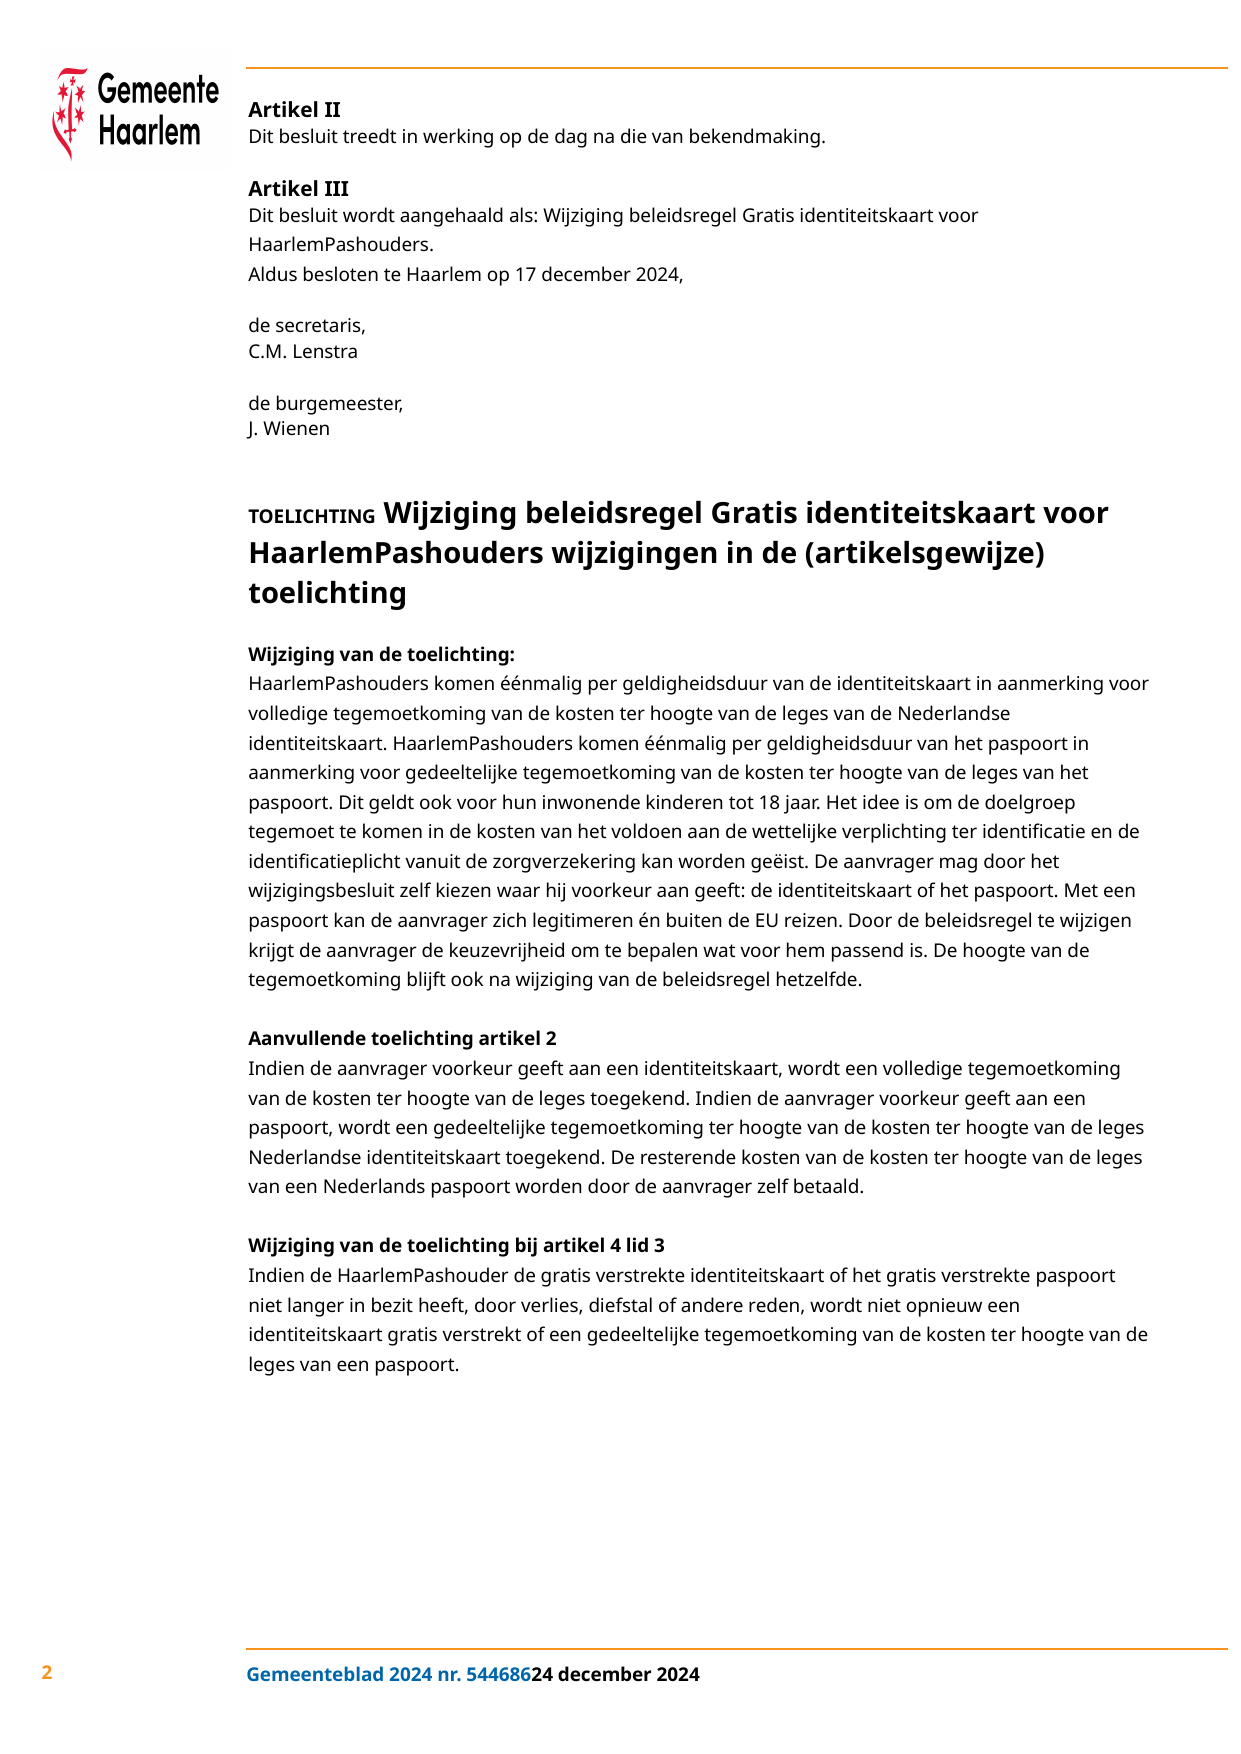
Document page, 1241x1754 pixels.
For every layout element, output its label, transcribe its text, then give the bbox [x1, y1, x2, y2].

text J. Wienen [248, 416, 1152, 441]
picture [41, 47, 231, 172]
text HaarlemPashouders komen éénmalig per geldigheidsduur van de identiteitskaart in aanmerking voor volledige tegemoetkoming van de kosten ter hoogte van de leges van de Nederlandse identiteitskaart. HaarlemPashouders komen éénmalig per geldigheidsduur van het paspoort in aanmerking voor gedeeltelijke tegemoetkoming van de kosten ter hoogte van de leges van het paspoort. Dit geldt ook voor hun inwonende kinderen tot 18 jaar. Het idee is om de doelgroep tegemoet te komen in de kosten van het voldoen aan de wettelijke verplichting ter identificatie en de identificatieplicht vanuit de zorgverzekering kan worden geëist. De aanvrager mag door het wijzigingsbesluit zelf kiezen waar hij voorkeur aan geeft: de identiteitskaart of het paspoort. Met een paspoort kan de aanvrager zich legitimeren én buiten de EU reizen. Door de beleidsregel te wijzigen krijgt de aanvrager de keuzevrijheid om te bepalen wat voor hem passend is. De hoogte van de tegemoetkoming blijft ook na wijziging van de beleidsregel hetzelfde. [248, 671, 1152, 992]
text de secretaris, [248, 313, 1152, 338]
text C.M. Lenstra [248, 338, 1152, 364]
text TOELICHTING Wijziging beleidsregel Gratis identiteitskaart voor HaarlemPashouders wijzigingen in de (artikelsgewijze) toelichting [248, 493, 1152, 612]
text Wijziging van de toelichting bij artikel 4 lid 3 [248, 1233, 1152, 1258]
text Dit besluit wordt aangehaald als: Wijziging beleidsregel Gratis identiteitskaart voor HaarlemPashouders. [248, 202, 1152, 257]
text de burgemeester, [248, 390, 1152, 416]
text Aanvullende toelichting artikel 2 [248, 1026, 1152, 1051]
text Dit besluit treedt in werking op de dag na die van bekendmaking. [248, 123, 1152, 149]
text Artikel II [248, 95, 1152, 123]
text Artikel III [248, 174, 1152, 202]
text Indien de aanvrager voorkeur geeft aan een identiteitskaart, wordt een volledige tegemoetkoming van de kosten ter hoogte van de leges toegekend. Indien de aanvrager voorkeur geeft aan een paspoort, wordt een gedeeltelijke tegemoetkoming ter hoogte van de kosten ter hoogte van de leges Nederlandse identiteitskaart toegekend. De resterende kosten van de kosten ter hoogte van de leges van een Nederlands paspoort worden door de aanvrager zelf betaald. [248, 1055, 1152, 1199]
text Wijziging van de toelichting: [248, 641, 1152, 667]
text Indien de HaarlemPashouder de gratis verstrekte identiteitskaart of het gratis verstrekte paspoort niet langer in bezit heeft, door verlies, diefstal of andere reden, wordt niet opnieuw een identiteitskaart gratis verstrekt of een gedeeltelijke tegemoetkoming van de kosten ter hoogte van de leges van een paspoort. [248, 1262, 1152, 1377]
text Aldus besloten te Haarlem op 17 december 2024, [248, 261, 1152, 287]
